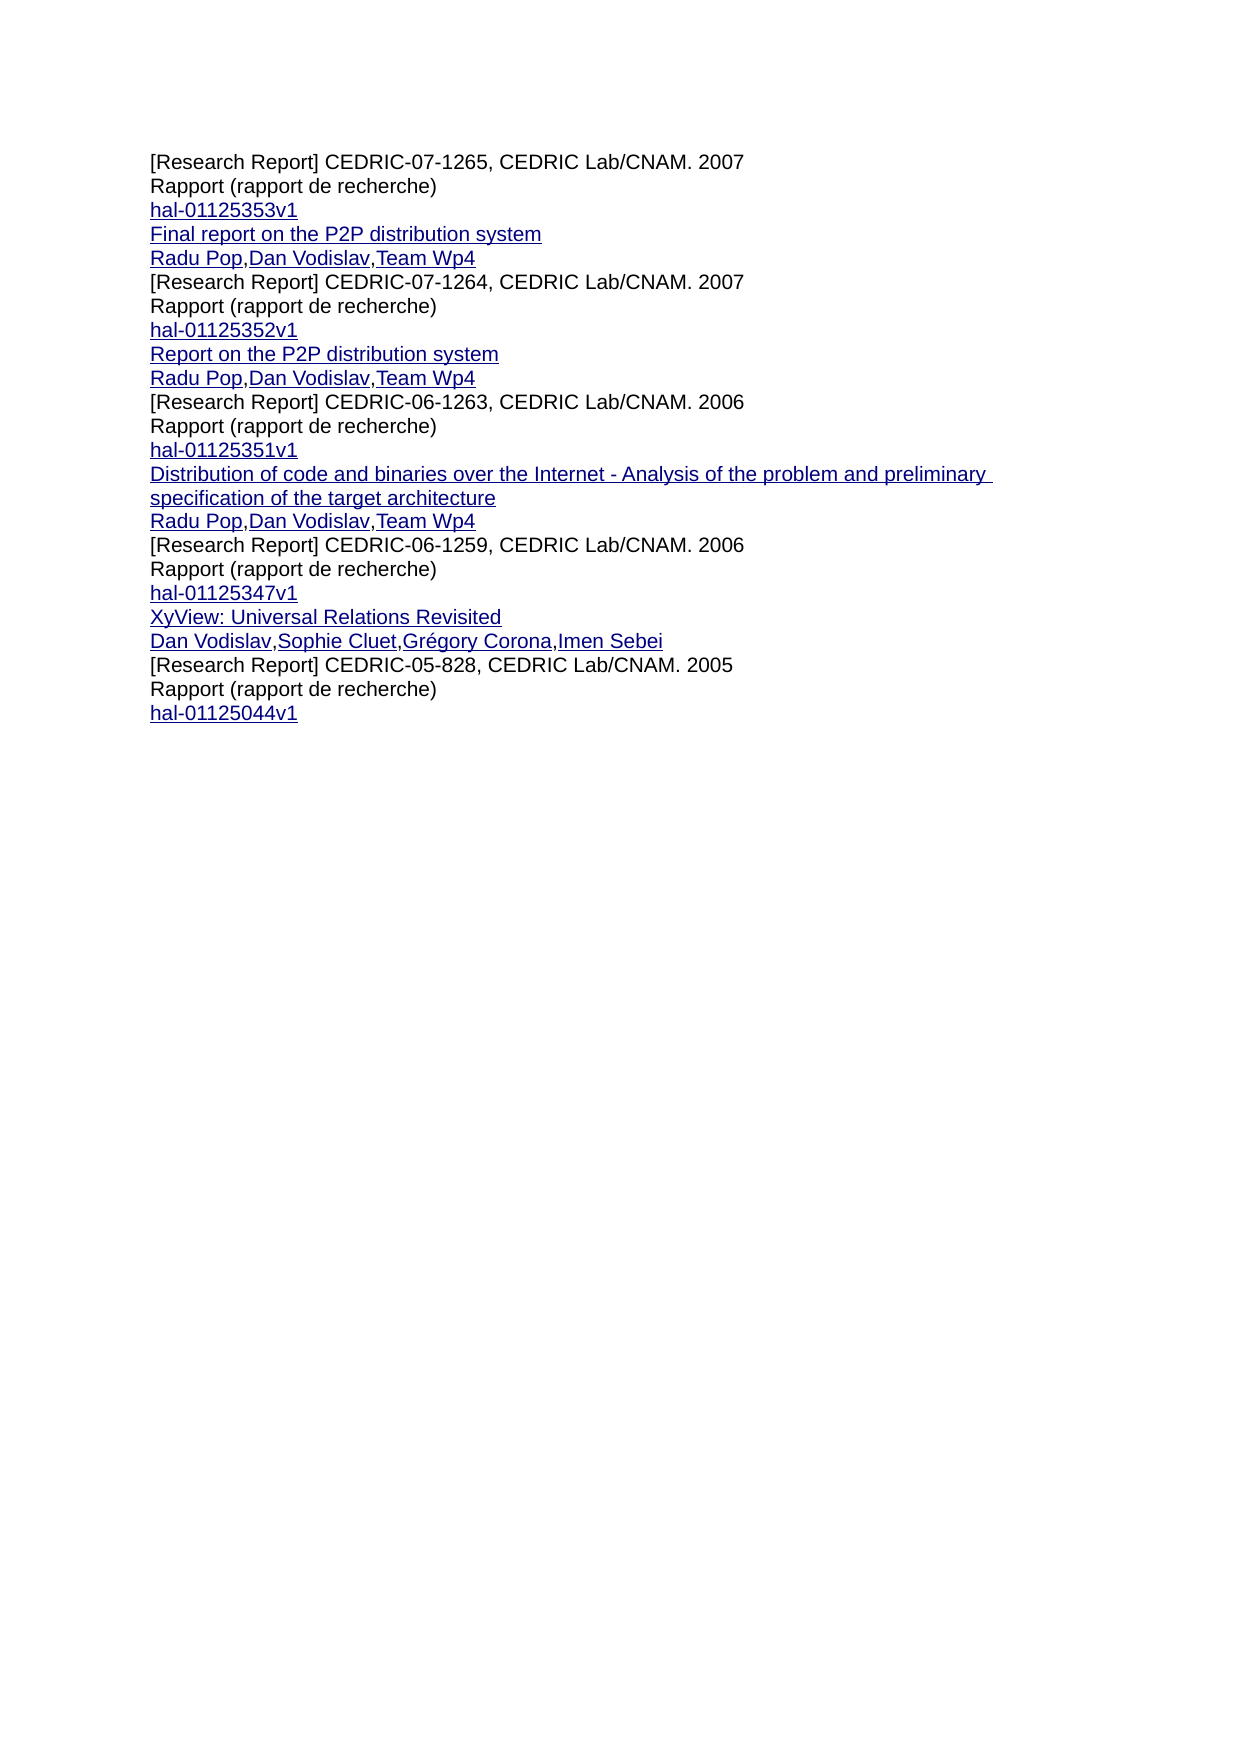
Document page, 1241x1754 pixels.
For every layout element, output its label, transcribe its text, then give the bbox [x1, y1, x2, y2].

table_cell [Research Report] CEDRIC-07-1265, CEDRIC Lab/CNAM. 2007 Rapport (rapport de recherche) hal-01125353v1 [150, 150, 1090, 222]
table_cell Distribution of code and binaries over the Internet - Analysis of the problem and preliminary specification of the target architecture Radu Pop,Dan Vodislav,Team Wp4 [Research Report] CEDRIC-06-1259, CEDRIC Lab/CNAM. 2006 Rapport (rapport de recherche) hal-01125347v1 [150, 461, 1090, 605]
table_cell Report on the P2P distribution system Radu Pop,Dan Vodislav,Team Wp4 [Research Report] CEDRIC-06-1263, CEDRIC Lab/CNAM. 2006 Rapport (rapport de recherche) hal-01125351v1 [150, 342, 1090, 461]
table_cell XyView: Universal Relations Revisited Dan Vodislav,Sophie Cluet,Grégory Corona,Imen Sebei [Research Report] CEDRIC-05-828, CEDRIC Lab/CNAM. 2005 Rapport (rapport de recherche) hal-01125044v1 [150, 605, 1090, 725]
table_cell Final report on the P2P distribution system Radu Pop,Dan Vodislav,Team Wp4 [Research Report] CEDRIC-07-1264, CEDRIC Lab/CNAM. 2007 Rapport (rapport de recherche) hal-01125352v1 [150, 222, 1090, 342]
